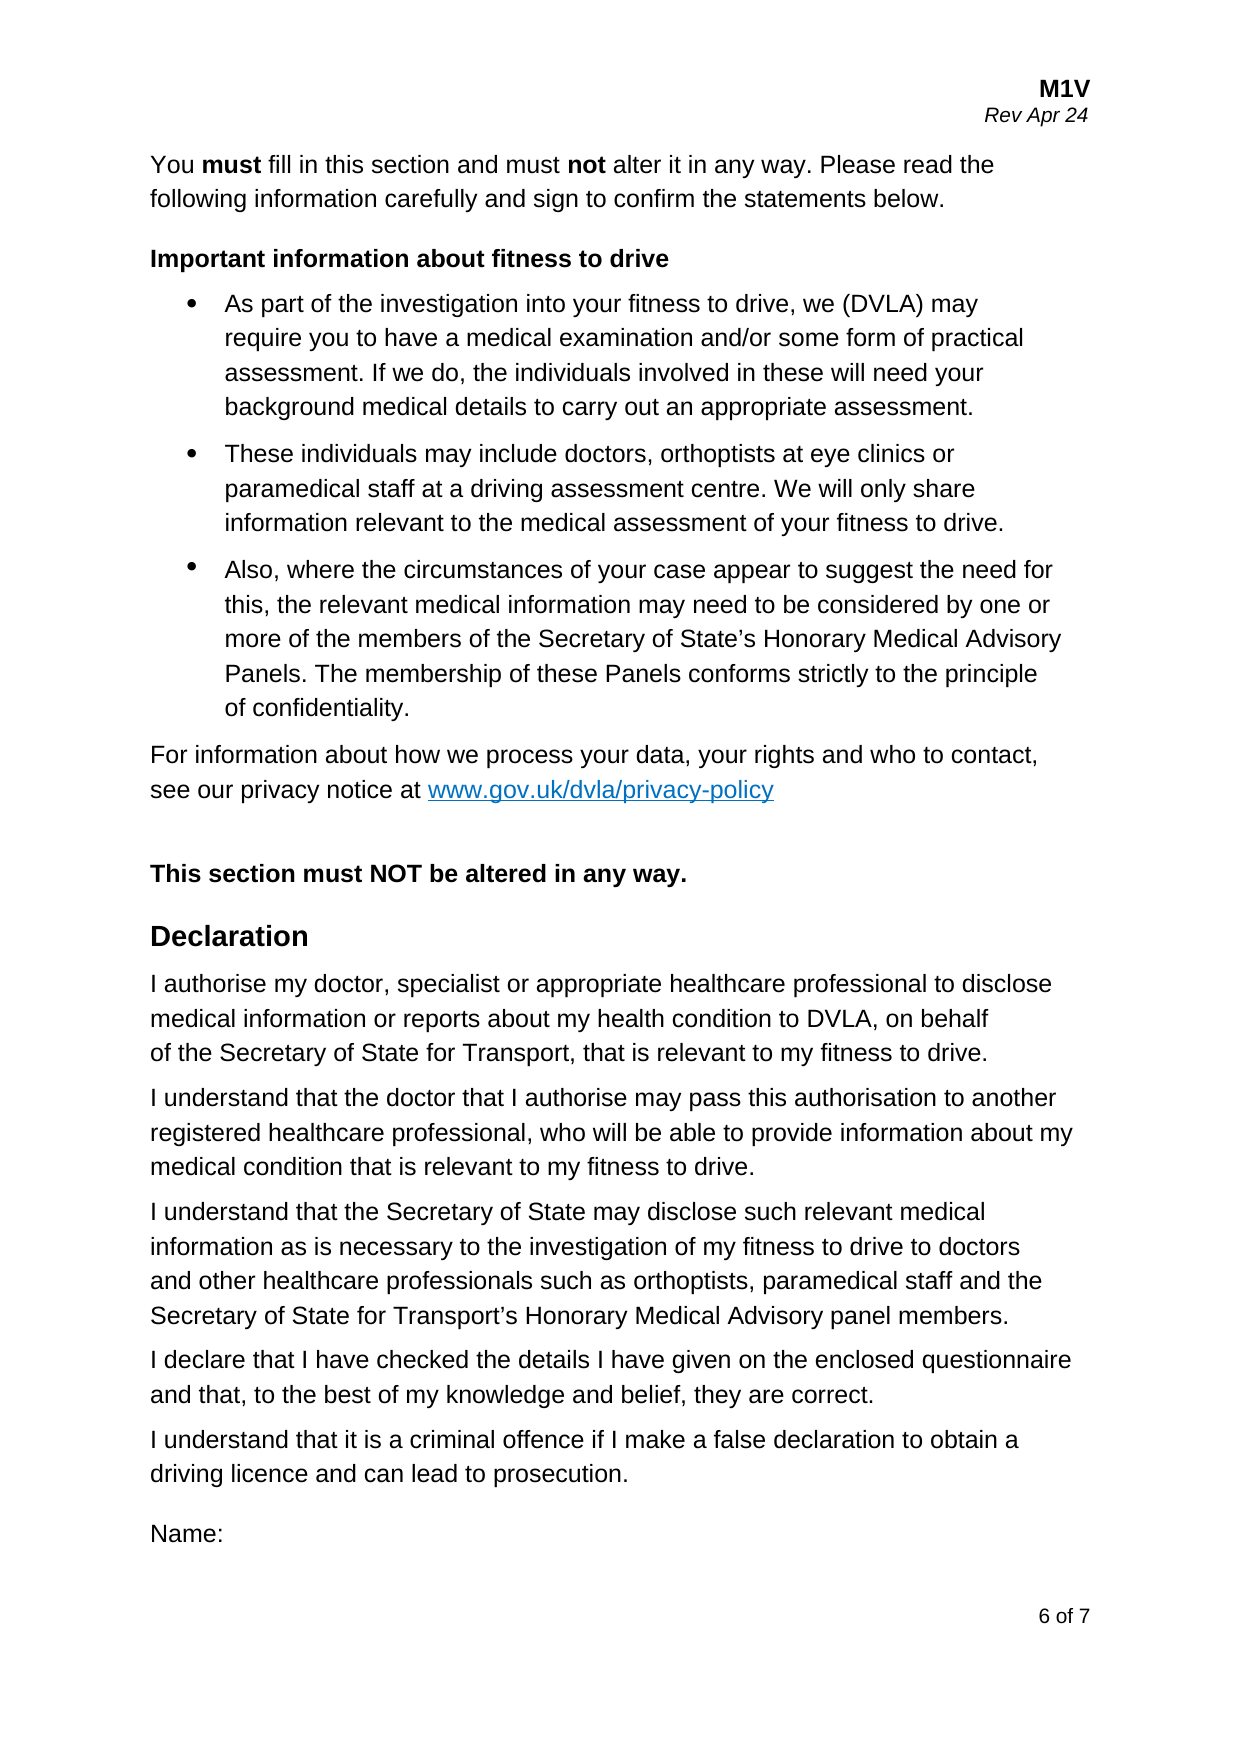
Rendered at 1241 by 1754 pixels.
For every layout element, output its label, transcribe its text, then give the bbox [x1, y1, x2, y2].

text Important information about fitness to drive [150, 244, 1090, 273]
text I authorise my doctor, specialist or appropriate healthcare professional to disclose medical information or reports about my health condition to DVLA, on behalf of the Secretary of State for Transport, that is relevant to my fitness to drive. [150, 969, 1090, 1067]
text I understand that the Secretary of State may disclose such relevant medical information as is necessary to the investigation of my fitness to drive to doctors and other healthcare professionals such as orthoptists, paramedical staff and the Secretary of State for Transport’s Honorary Medical Advisory panel members. [150, 1197, 1090, 1329]
text Declaration [150, 919, 1090, 952]
text I declare that I have checked the details I have given on the enclosed questionnaire and that, to the best of my knowledge and belief, they are correct. [150, 1346, 1090, 1409]
list As part of the investigation into your fitness to drive, we (DVLA) may require you to have a medical examination and/or some form of practical assessment. If we do, the individuals involved in these will need your background medical details to carry out an appropriate assessment. [187, 289, 1090, 421]
list These individuals may include doctors, orthoptists at eye clinics or paramedical staff at a driving assessment centre. We will only share information relevant to the medical assessment of your fitness to drive. [187, 439, 1090, 537]
text You must fill in this section and must not alter it in any way. Please read the following information carefully and sign to confirm the statements below. [150, 150, 1090, 213]
text I understand that it is a criminal offence if I make a false declaration to obtain a driving licence and can lead to prosecution. [150, 1425, 1090, 1488]
list Also, where the circumstances of your case appear to suggest the need for this, the relevant medical information may need to be considered by one or more of the members of the Secretary of State’s Honorary Medical Advisory Panels. The membership of these Panels conforms strictly to the principle of confidentiality. [187, 555, 1090, 722]
text For information about how we process your data, your rights and who to contact, see our privacy notice at www.gov.uk/dvla/privacy-policy [150, 740, 1090, 804]
text This section must NOT be altered in any way. [150, 859, 1090, 888]
text Name: [150, 1519, 1090, 1548]
text I understand that the doctor that I authorise may pass this authorisation to another registered healthcare professional, who will be able to provide information about my medical condition that is relevant to my fitness to drive. [150, 1083, 1090, 1181]
